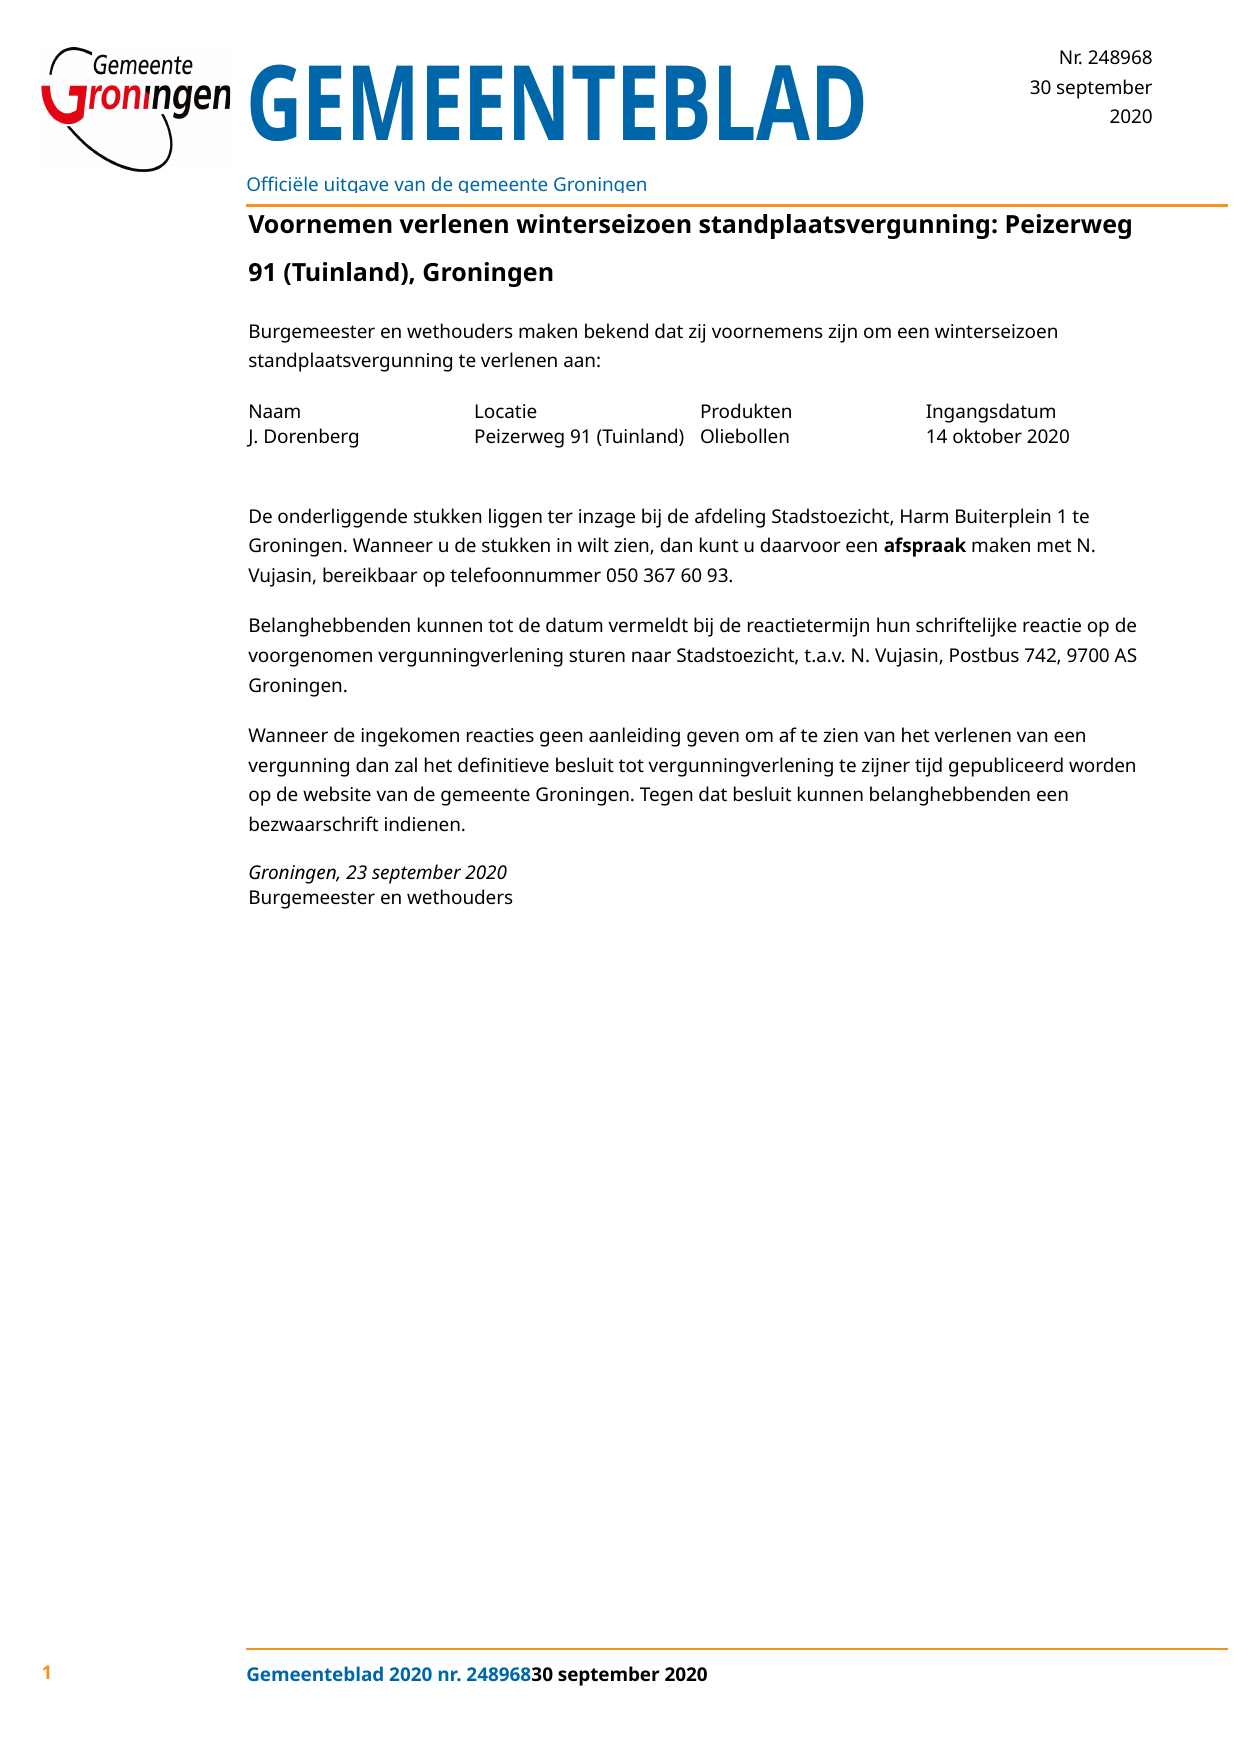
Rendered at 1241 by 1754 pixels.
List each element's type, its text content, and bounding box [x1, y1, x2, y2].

text Voornemen verlenen winterseizoen standplaatsvergunning: Peizerweg 91 (Tuinland), Groningen [248, 207, 1152, 288]
table_cell 14 oktober 2020 [926, 424, 1152, 449]
text Belanghebbenden kunnen tot de datum vermeldt bij de reactietermijn hun schriftelijke reactie op de voorgenomen vergunningverlening sturen naar Stadstoezicht, t.a.v. N. Vujasin, Postbus 742, 9700 AS Groningen. [248, 613, 1152, 698]
table_header Naam [248, 398, 474, 424]
picture [41, 47, 231, 172]
table_cell Peizerweg 91 (Tuinland) [474, 424, 700, 449]
table_header Ingangsdatum [926, 398, 1152, 424]
text Burgemeester en wethouders [248, 884, 1152, 910]
table_header Locatie [474, 398, 700, 424]
text Groningen, 23 september 2020 [248, 859, 1152, 884]
table_cell J. Dorenberg [248, 424, 474, 449]
text Burgemeester en wethouders maken bekend dat zij voornemens zijn om een winterseizoen standplaatsvergunning te verlenen aan: [248, 318, 1152, 373]
text De onderliggende stukken liggen ter inzage bij de afdeling Stadstoezicht, Harm Buiterplein 1 te Groningen. Wanneer u de stukken in wilt zien, dan kunt u daarvoor een afspraak maken met N. Vujasin, bereikbaar op telefoonnummer 050 367 60 93. [248, 503, 1152, 588]
text Wanneer de ingekomen reacties geen aanleiding geven om af te zien van het verlenen van een vergunning dan zal het definitieve besluit tot vergunningverlening te zijner tijd gepubliceerd worden op de website van de gemeente Groningen. Tegen dat besluit kunnen belanghebbenden een bezwaarschrift indienen. [248, 722, 1152, 837]
table_cell Oliebollen [700, 424, 926, 449]
table_header Produkten [700, 398, 926, 424]
